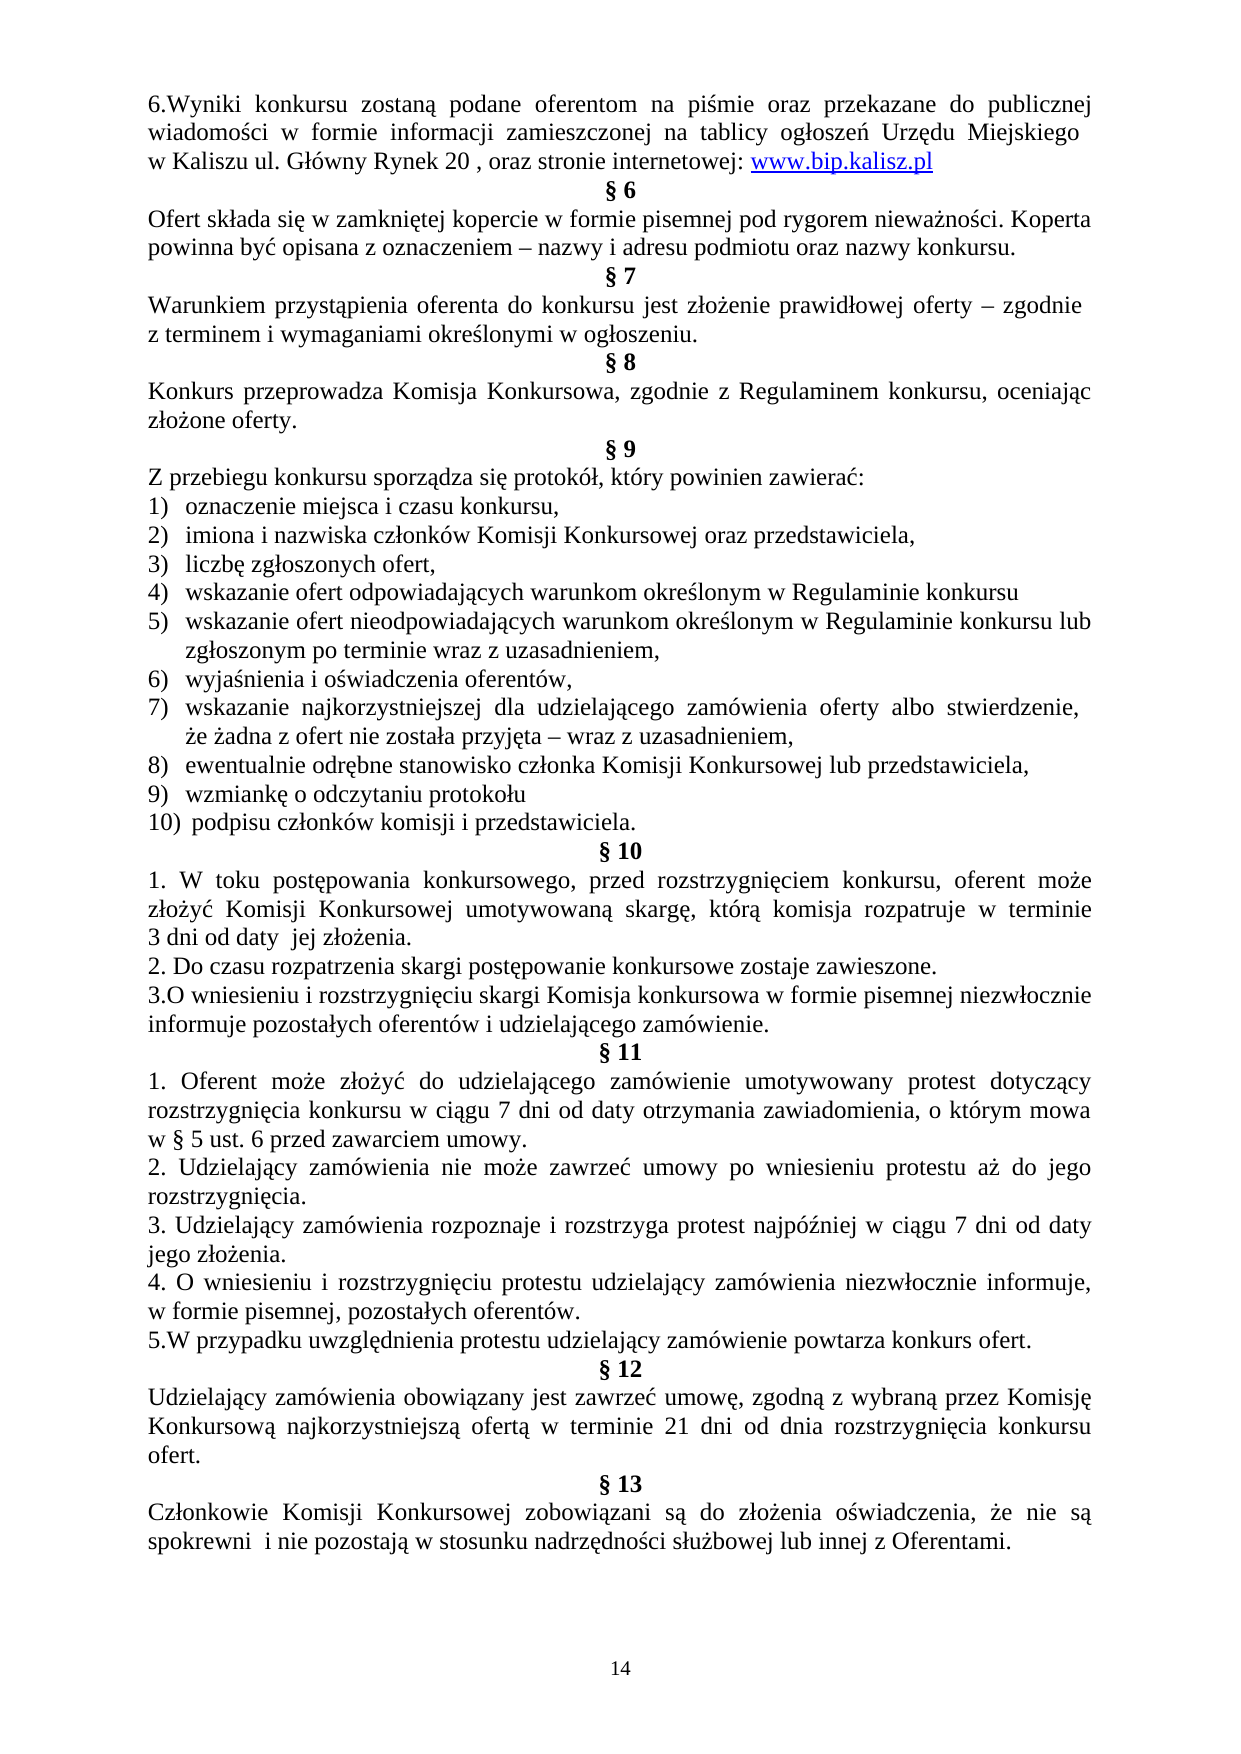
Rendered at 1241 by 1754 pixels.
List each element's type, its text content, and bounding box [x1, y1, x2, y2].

text § 11 [148, 1037, 1092, 1066]
text Konkurs przeprowadza Komisja Konkursowa, zgodnie z Regulaminem konkursu, oceniając złożone oferty. [148, 376, 1092, 434]
text Z przebiegu konkursu sporządza się protokół, który powinien zawierać: [148, 462, 1092, 491]
list wskazanie najkorzystniejszej dla udzielającego zamówienia oferty albo stwierdzenie, że żadna z ofert nie została przyjęta – wraz z uzasadnieniem, [148, 692, 1092, 750]
list podpisu członków komisji i przedstawiciela. [148, 807, 1092, 836]
list wzmiankę o odczytaniu protokołu [148, 779, 1092, 807]
text 4. O wniesieniu i rozstrzygnięciu protestu udzielający zamówienia niezwłocznie informuje, w formie pisemnej, pozostałych oferentów. [148, 1267, 1092, 1325]
list imiona i nazwiska członków Komisji Konkursowej oraz przedstawiciela, [148, 520, 1092, 549]
text § 12 [148, 1354, 1092, 1382]
list wskazanie ofert odpowiadających warunkom określonym w Regulaminie konkursu [148, 577, 1092, 606]
text Warunkiem przystąpienia oferenta do konkursu jest złożenie prawidłowej oferty – zgodnie z terminem i wymaganiami określonymi w ogłoszeniu. [148, 290, 1092, 347]
text 6.Wyniki konkursu zostaną podane oferentom na piśmie oraz przekazane do publicznej wiadomości w formie informacji zamieszczonej na tablicy ogłoszeń Urzędu Miejskiego w Kaliszu ul. Główny Rynek 20 , oraz stronie internetowej: www.bip.kalisz.pl [148, 89, 1092, 175]
text 1. Oferent może złożyć do udzielającego zamówienie umotywowany protest dotyczący rozstrzygnięcia konkursu w ciągu 7 dni od daty otrzymania zawiadomienia, o którym mowa w § 5 ust. 6 przed zawarciem umowy. [148, 1066, 1092, 1152]
text § 6 [148, 175, 1092, 204]
list wskazanie ofert nieodpowiadających warunkom określonym w Regulaminie konkursu lub zgłoszonym po terminie wraz z uzasadnieniem, [148, 606, 1092, 664]
text 5.W przypadku uwzględnienia protestu udzielający zamówienie powtarza konkurs ofert. [148, 1325, 1092, 1354]
text § 9 [148, 434, 1092, 462]
text § 13 [148, 1469, 1092, 1497]
list liczbę zgłoszonych ofert, [148, 549, 1092, 577]
text 2. Do czasu rozpatrzenia skargi postępowanie konkursowe zostaje zawieszone. [148, 951, 1092, 980]
text § 7 [148, 261, 1092, 290]
text Ofert składa się w zamkniętej kopercie w formie pisemnej pod rygorem nieważności. Koperta powinna być opisana z oznaczeniem – nazwy i adresu podmiotu oraz nazwy konkursu. [148, 204, 1092, 261]
text § 8 [148, 347, 1092, 376]
text 1. W toku postępowania konkursowego, przed rozstrzygnięciem konkursu, oferent może złożyć Komisji Konkursowej umotywowaną skargę, którą komisja rozpatruje w terminie 3 dni od daty jej złożenia. [148, 865, 1092, 951]
text Udzielający zamówienia obowiązany jest zawrzeć umowę, zgodną z wybraną przez Komisję Konkursową najkorzystniejszą ofertą w terminie 21 dni od dnia rozstrzygnięcia konkursu ofert. [148, 1382, 1092, 1469]
list ewentualnie odrębne stanowisko członka Komisji Konkursowej lub przedstawiciela, [148, 750, 1092, 779]
text 2. Udzielający zamówienia nie może zawrzeć umowy po wniesieniu protestu aż do jego rozstrzygnięcia. [148, 1152, 1092, 1210]
list oznaczenie miejsca i czasu konkursu, [148, 491, 1092, 520]
list wyjaśnienia i oświadczenia oferentów, [148, 664, 1092, 692]
text § 10 [148, 836, 1092, 865]
text Członkowie Komisji Konkursowej zobowiązani są do złożenia oświadczenia, że nie są spokrewni i nie pozostają w stosunku nadrzędności służbowej lub innej z Oferentami. [148, 1497, 1092, 1555]
text 3.O wniesieniu i rozstrzygnięciu skargi Komisja konkursowa w formie pisemnej niezwłocznie informuje pozostałych oferentów i udzielającego zamówienie. [148, 980, 1092, 1037]
text 3. Udzielający zamówienia rozpoznaje i rozstrzyga protest najpóźniej w ciągu 7 dni od daty jego złożenia. [148, 1210, 1092, 1267]
